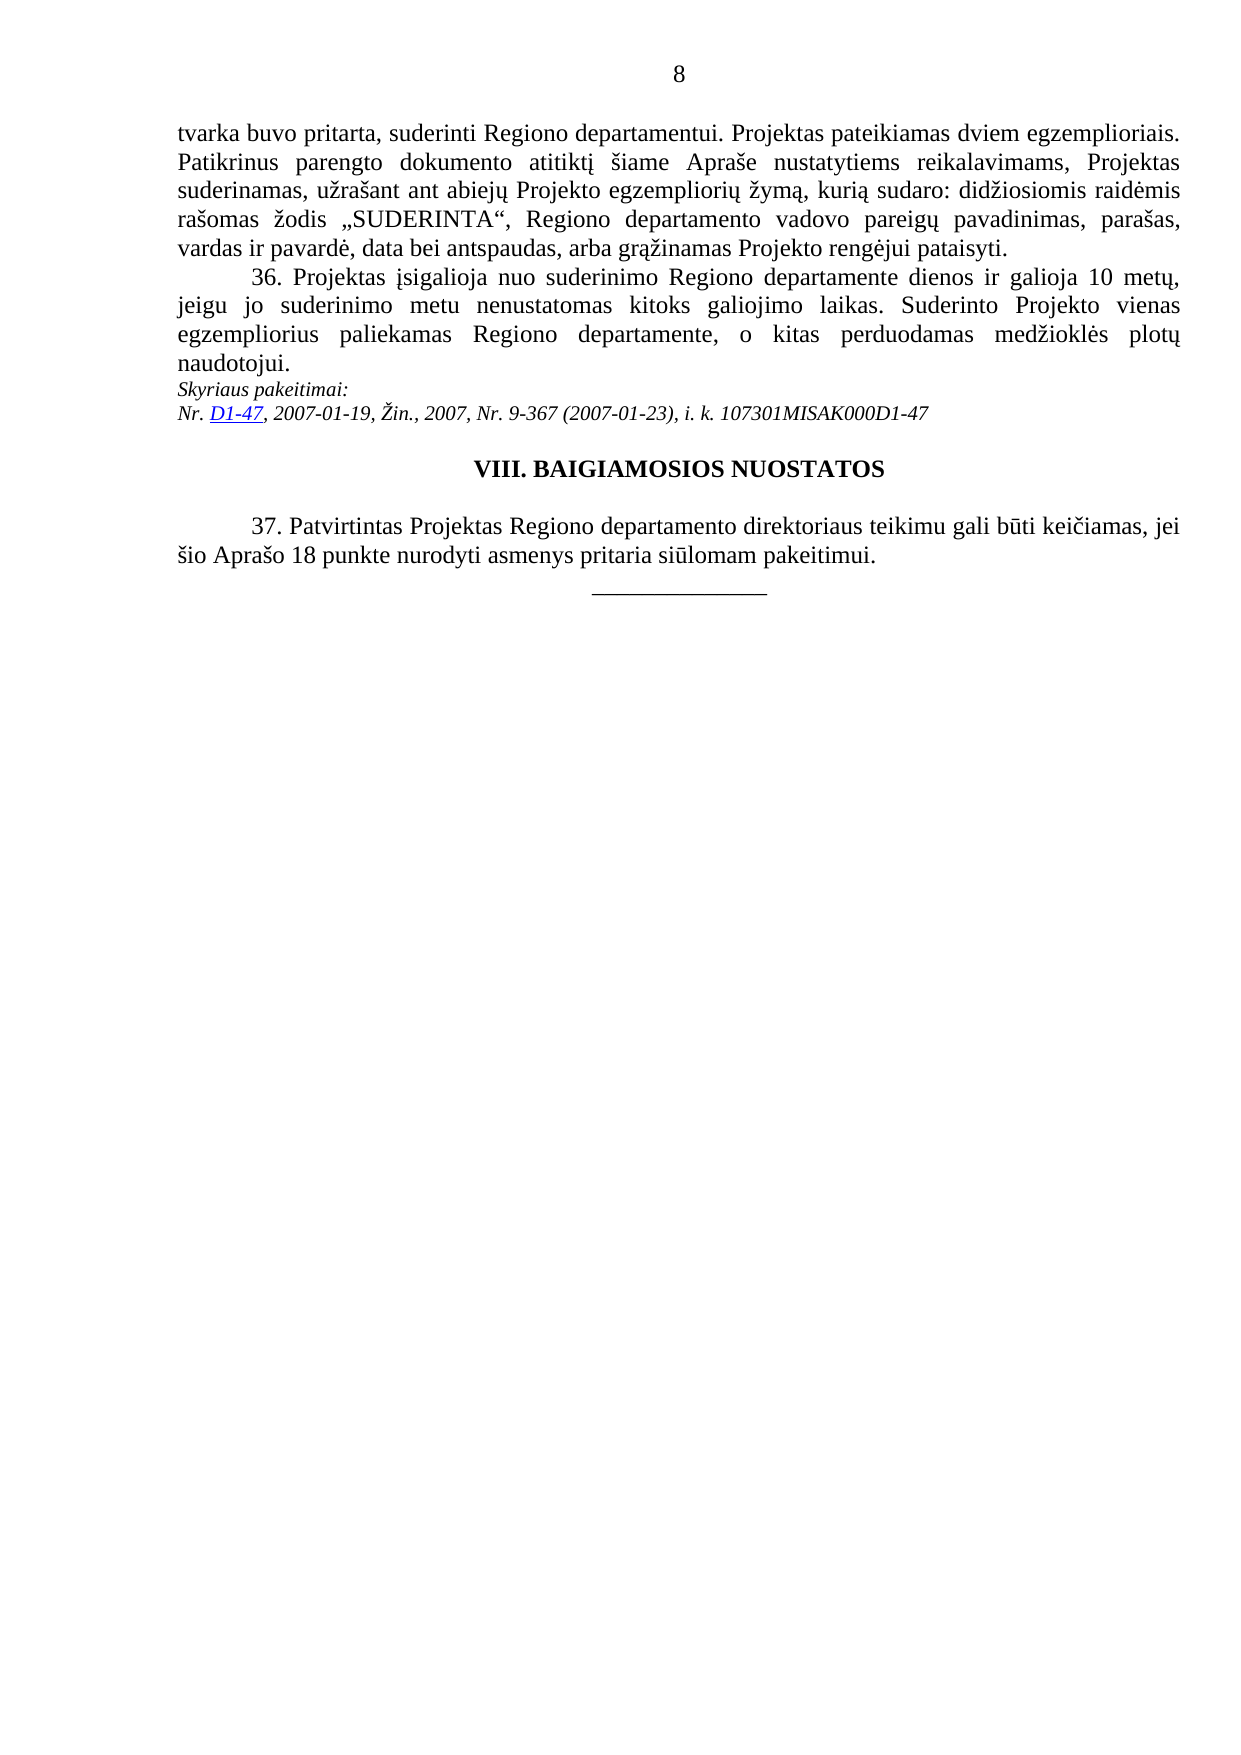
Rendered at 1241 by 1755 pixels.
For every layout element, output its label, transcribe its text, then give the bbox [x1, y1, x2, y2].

text 36. Projektas įsigalioja nuo suderinimo Regiono departamente dienos ir galioja 10 metų, jeigu jo suderinimo metu nenustatomas kitoks galiojimo laikas. Suderinto Projekto vienas egzempliorius paliekamas Regiono departamente, o kitas perduodamas medžioklės plotų naudotojui. [177, 262, 1181, 377]
text VIII. baigiamosios nuostatos [177, 454, 1181, 482]
text Skyriaus pakeitimai: [177, 377, 1181, 401]
text 37. Patvirtintas Projektas Regiono departamento direktoriaus teikimu gali būti keičiamas, jei šio Aprašo 18 punkte nurodyti asmenys pritaria siūlomam pakeitimui. [177, 511, 1181, 569]
text ______________ [177, 569, 1181, 597]
text Nr. D1-47, 2007-01-19, Žin., 2007, Nr. 9-367 (2007-01-23), i. k. 107301MISAK000D1-47 [177, 401, 1181, 425]
text tvarka buvo pritarta, suderinti Regiono departamentui. Projektas pateikiamas dviem egzemplioriais. Patikrinus parengto dokumento atitiktį šiame Apraše nustatytiems reikalavimams, Projektas suderinamas, užrašant ant abiejų Projekto egzempliorių žymą, kurią sudaro: didžiosiomis raidėmis rašomas žodis „SUDERINTA“, Regiono departamento vadovo pareigų pavadinimas, parašas, vardas ir pavardė, data bei antspaudas, arba grąžinamas Projekto rengėjui pataisyti. [177, 118, 1181, 262]
